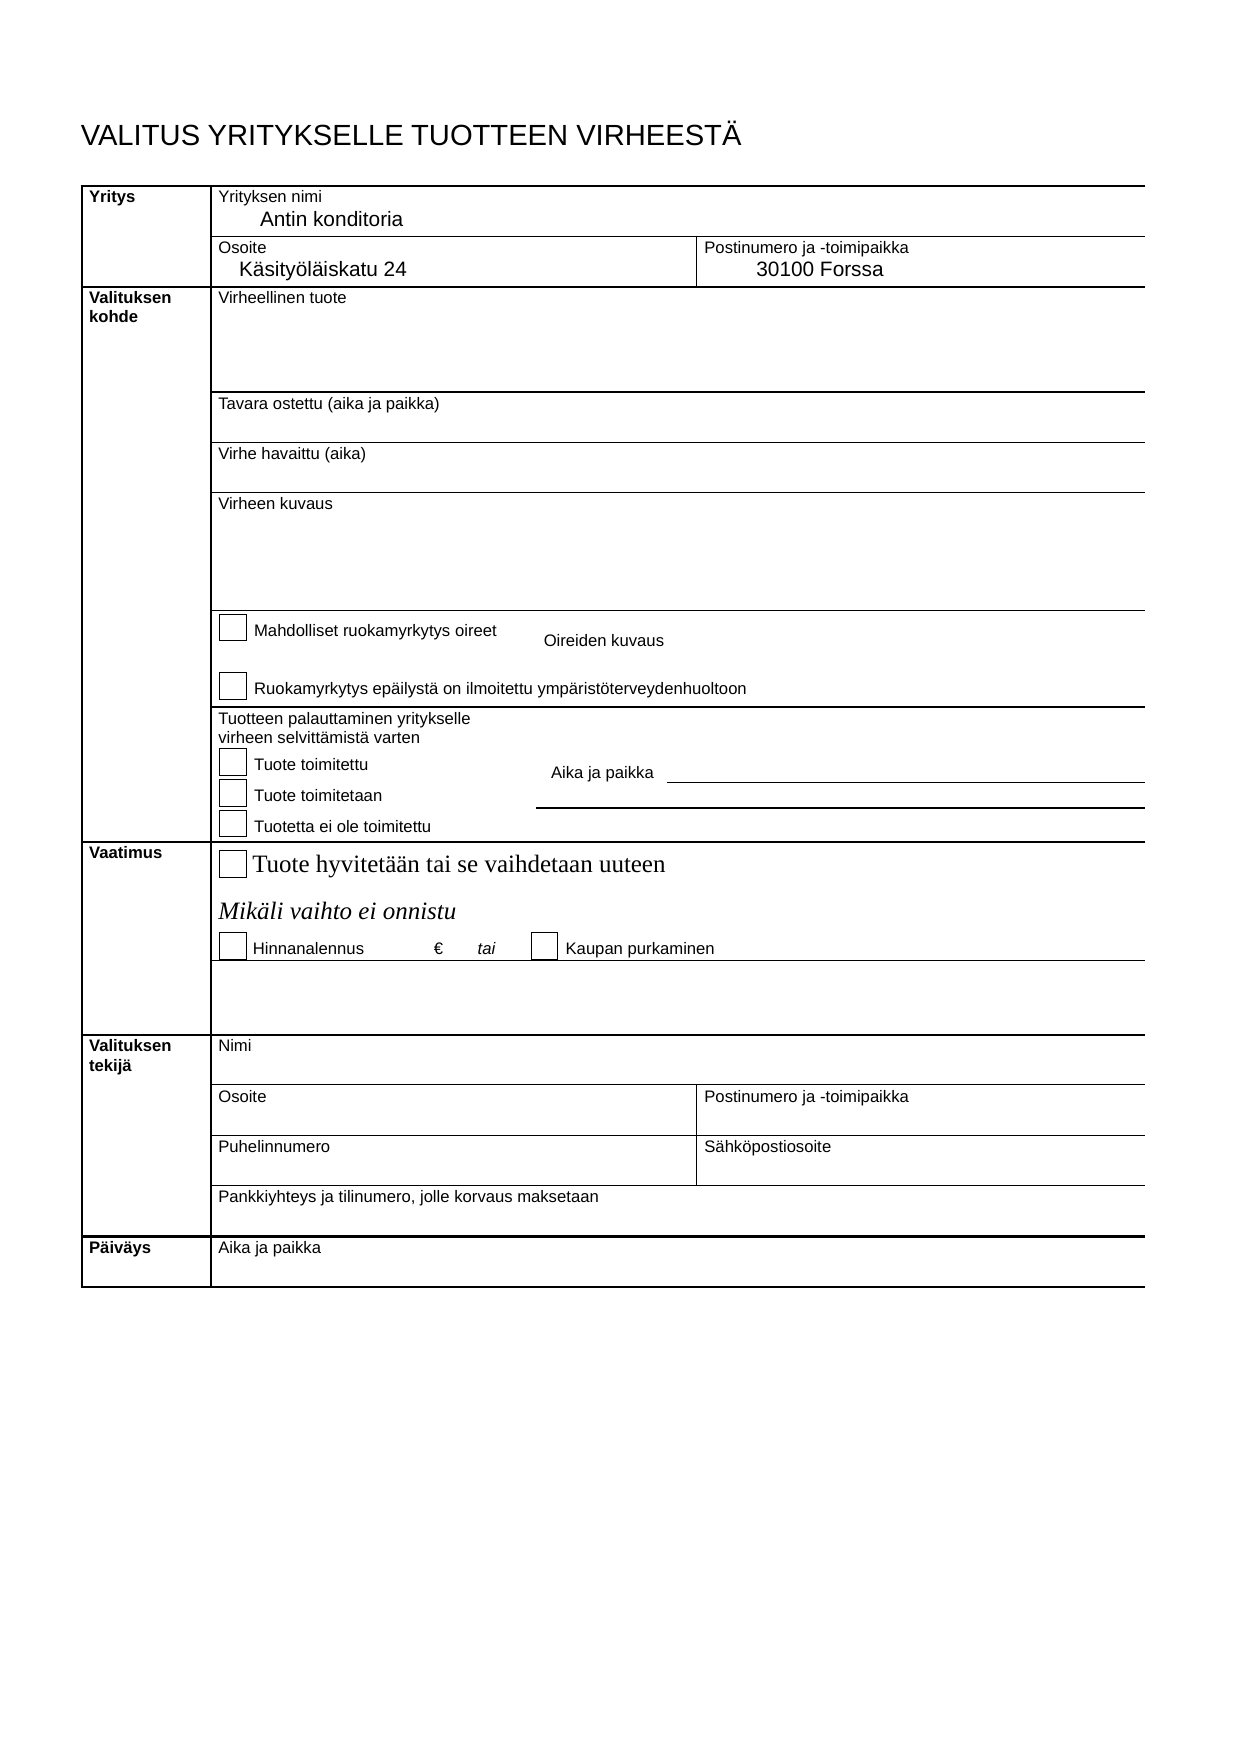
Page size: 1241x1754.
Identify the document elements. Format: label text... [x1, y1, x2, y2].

table_header Yrityksen nimi Antin konditoria [212, 187, 1145, 236]
table_cell Postinumero ja -toimipaikka [697, 1085, 1145, 1135]
table_cell Tuote hyvitetään tai se vaihdetaan uuteen Mikäli vaihto ei onnistu Hinnanalennus € tai Kaupan purkaminen [212, 843, 1145, 960]
table_cell Virheen kuvaus [212, 493, 1145, 610]
table_cell Tuote toimitetaan [212, 776, 536, 807]
table_cell Nimi [212, 1036, 1145, 1084]
table_cell Oireiden kuvaus [536, 611, 673, 669]
table_cell Ruokamyrkytys epäilystä on ilmoitettu ympäristöterveydenhuoltoon [212, 669, 1145, 706]
table_header Aika ja paikka [544, 732, 667, 782]
table_cell Sähköpostiosoite [697, 1136, 1145, 1185]
table_cell Osoite Käsityöläiskatu 24 [212, 237, 696, 286]
table_cell Tuotteen palauttaminen yritykselle virheen selvittämistä varten Tuote toimitettu [212, 708, 536, 776]
table_header Yritys [83, 187, 210, 286]
table_cell Mahdolliset ruokamyrkytys oireet [212, 611, 536, 669]
text VALITUS YRITYKSELLE TUOTTEEN VIRHEESTÄ [81, 118, 1122, 152]
table_cell [212, 961, 1145, 997]
table_cell Puhelinnumero [212, 1136, 696, 1185]
table_cell [212, 997, 1145, 1034]
table_cell Virheellinen tuote [212, 288, 1145, 391]
table_cell Tavara ostettu (aika ja paikka) [212, 393, 1145, 442]
table_cell Päiväys [83, 1238, 210, 1286]
table_cell Valituksen kohde [83, 288, 210, 841]
table_cell Postinumero ja -toimipaikka 30100 Forssa [697, 237, 1145, 286]
table_cell Tuotetta ei ole toimitettu [212, 807, 1145, 841]
table_cell Valituksen tekijä [83, 1036, 210, 1235]
table_cell [673, 611, 1145, 669]
table_cell Osoite [212, 1085, 696, 1135]
table_cell Pankkiyhteys ja tilinumero, jolle korvaus maksetaan [212, 1186, 1145, 1235]
table_cell [536, 708, 1145, 807]
table_cell Vaatimus [83, 843, 210, 1034]
table_cell Aika ja paikka [212, 1238, 1145, 1286]
table_header [667, 732, 1145, 782]
table_cell Virhe havaittu (aika) [212, 443, 1145, 492]
